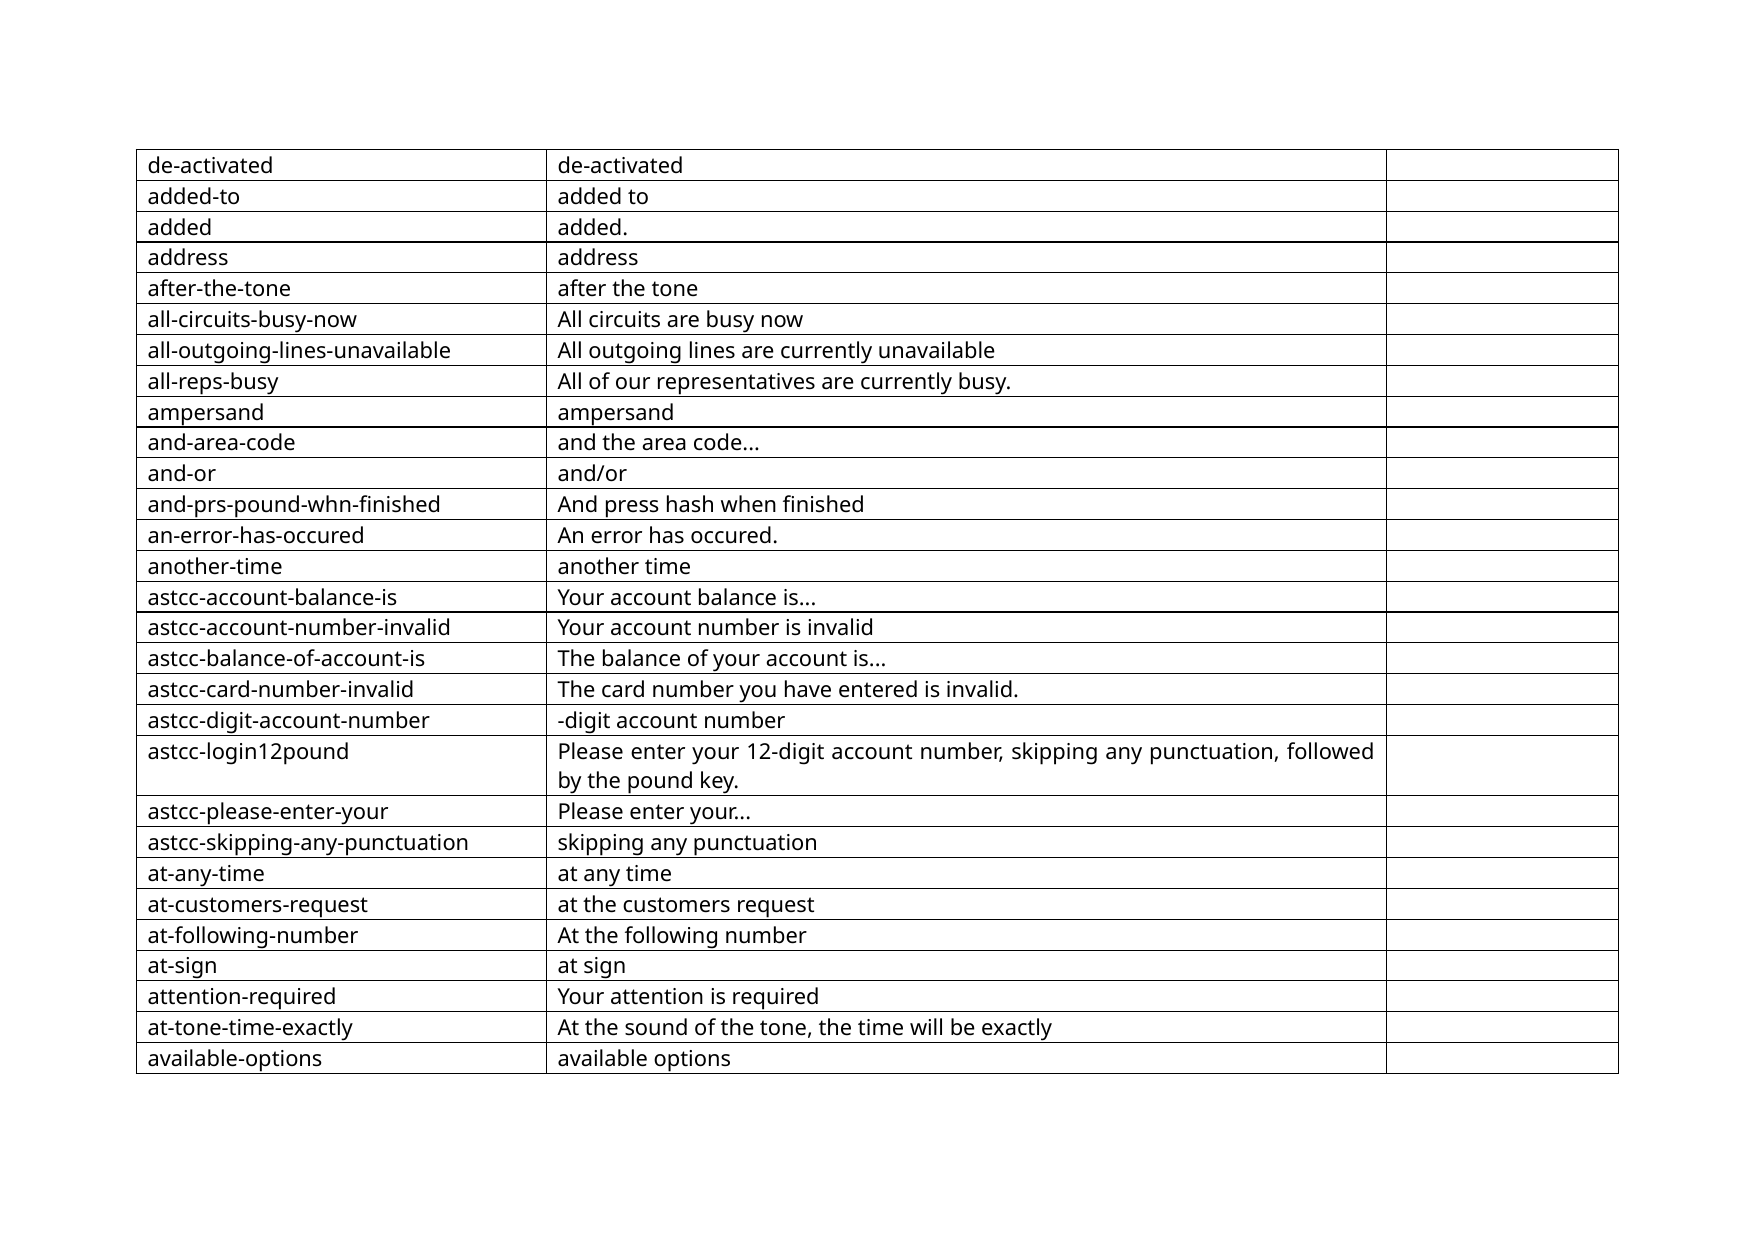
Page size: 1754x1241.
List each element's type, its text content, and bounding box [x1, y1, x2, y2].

table_cell Please enter your 12-digit account number, skipping any punctuation, followed by the pound key. [547, 736, 1386, 795]
table_cell de-activated [547, 150, 1386, 180]
table_cell [1387, 551, 1618, 581]
table_cell And press hash when finished [547, 489, 1386, 519]
table_cell astcc-please-enter-your [137, 796, 546, 826]
table_cell [1387, 243, 1618, 272]
table_cell at any time [547, 858, 1386, 888]
table_cell at the customers request [547, 889, 1386, 919]
table_cell and-area-code [137, 428, 546, 457]
table_cell [1387, 335, 1618, 365]
table_cell all-circuits-busy-now [137, 304, 546, 334]
table_cell added. [547, 212, 1386, 241]
table_cell and-prs-pound-whn-finished [137, 489, 546, 519]
table_cell address [547, 243, 1386, 272]
table_cell Your account number is invalid [547, 613, 1386, 642]
table_cell [1387, 827, 1618, 857]
table_cell Please enter your... [547, 796, 1386, 826]
table_cell astcc-login12pound [137, 736, 546, 795]
table_cell [1387, 212, 1618, 241]
table_cell astcc-skipping-any-punctuation [137, 827, 546, 857]
table_cell added [137, 212, 546, 241]
table_cell ampersand [137, 397, 546, 426]
table_cell [1387, 428, 1618, 457]
table_cell [1387, 304, 1618, 334]
table_cell an-error-has-occured [137, 520, 546, 550]
table_cell [1387, 489, 1618, 519]
table_cell [1387, 613, 1618, 642]
table_cell [1387, 273, 1618, 303]
table_cell [1387, 520, 1618, 550]
table_cell at-tone-time-exactly [137, 1012, 546, 1042]
table_cell Your attention is required [547, 981, 1386, 1011]
table_cell at sign [547, 951, 1386, 980]
table_cell [1387, 366, 1618, 396]
table_cell [1387, 150, 1618, 180]
table_cell [1387, 674, 1618, 704]
table_cell address [137, 243, 546, 272]
table_cell at-sign [137, 951, 546, 980]
table_cell [1387, 796, 1618, 826]
table_cell [1387, 1012, 1618, 1042]
table_cell astcc-account-balance-is [137, 582, 546, 611]
table_cell [1387, 1043, 1618, 1073]
table_cell all-reps-busy [137, 366, 546, 396]
table_cell Your account balance is... [547, 582, 1386, 611]
table_cell all-outgoing-lines-unavailable [137, 335, 546, 365]
table_cell at-customers-request [137, 889, 546, 919]
table_cell after-the-tone [137, 273, 546, 303]
table_cell The balance of your account is... [547, 643, 1386, 673]
table_cell [1387, 643, 1618, 673]
table_cell ampersand [547, 397, 1386, 426]
table_cell added-to [137, 181, 546, 211]
table_cell [1387, 889, 1618, 919]
table_cell after the tone [547, 273, 1386, 303]
table_cell astcc-balance-of-account-is [137, 643, 546, 673]
table_cell At the following number [547, 920, 1386, 949]
table_cell [1387, 582, 1618, 611]
table_cell An error has occured. [547, 520, 1386, 550]
table_cell de-activated [137, 150, 546, 180]
table_cell and-or [137, 458, 546, 488]
table_cell [1387, 858, 1618, 888]
table_cell All circuits are busy now [547, 304, 1386, 334]
table_cell and/or [547, 458, 1386, 488]
table_cell [1387, 981, 1618, 1011]
table_cell and the area code... [547, 428, 1386, 457]
table_cell [1387, 736, 1618, 795]
table_cell The card number you have entered is invalid. [547, 674, 1386, 704]
table_cell At the sound of the tone, the time will be exactly [547, 1012, 1386, 1042]
table_cell astcc-card-number-invalid [137, 674, 546, 704]
table_cell [1387, 920, 1618, 949]
table_cell another-time [137, 551, 546, 581]
table_cell available-options [137, 1043, 546, 1073]
table_cell [1387, 397, 1618, 426]
table_cell All of our representatives are currently busy. [547, 366, 1386, 396]
table_cell available options [547, 1043, 1386, 1073]
table_cell [1387, 705, 1618, 735]
table_cell astcc-digit-account-number [137, 705, 546, 735]
table_cell -digit account number [547, 705, 1386, 735]
table_cell [1387, 951, 1618, 980]
table_cell All outgoing lines are currently unavailable [547, 335, 1386, 365]
table_cell attention-required [137, 981, 546, 1011]
table_cell at-following-number [137, 920, 546, 949]
table_cell skipping any punctuation [547, 827, 1386, 857]
table_cell astcc-account-number-invalid [137, 613, 546, 642]
table_cell [1387, 181, 1618, 211]
table_cell added to [547, 181, 1386, 211]
table_cell another time [547, 551, 1386, 581]
table_cell at-any-time [137, 858, 546, 888]
table_cell [1387, 458, 1618, 488]
